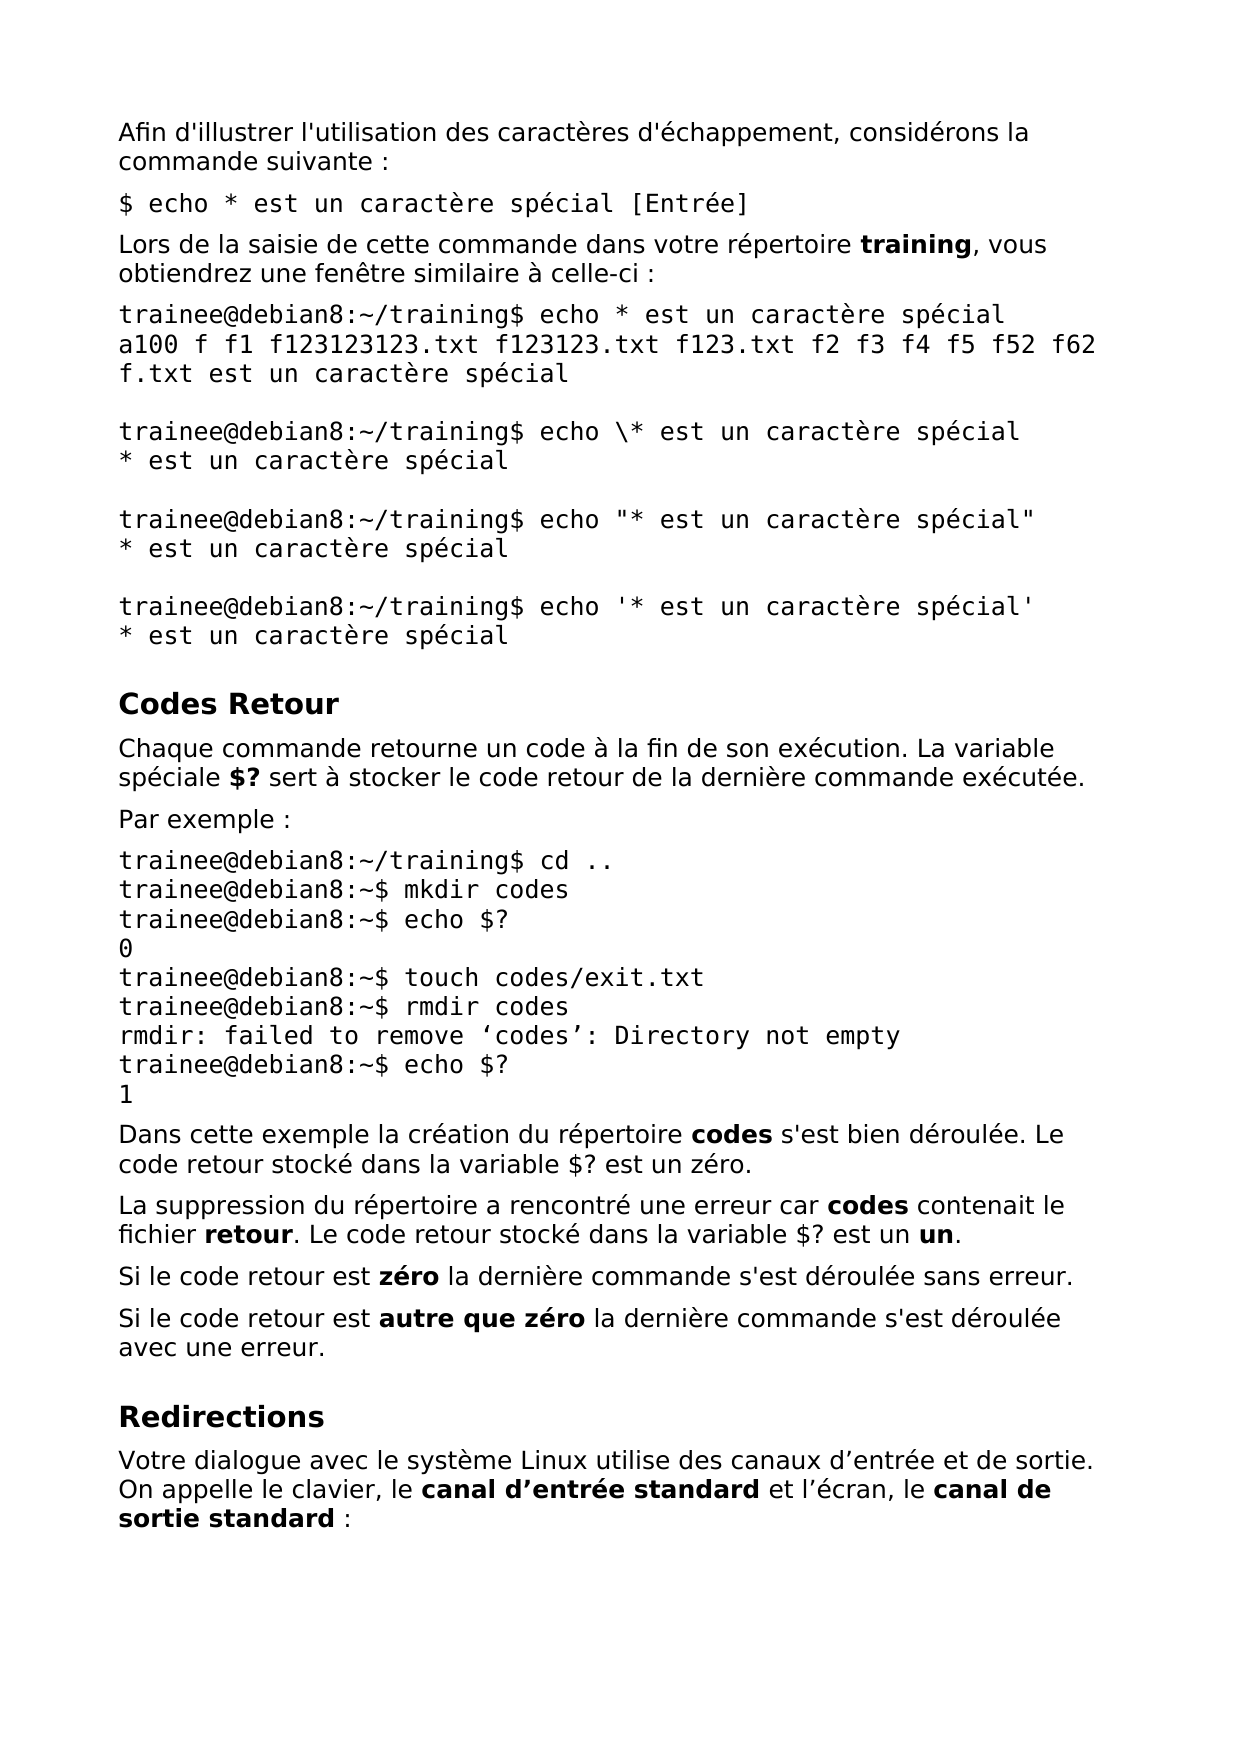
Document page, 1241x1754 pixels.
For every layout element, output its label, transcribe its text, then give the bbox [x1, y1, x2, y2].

text Votre dialogue avec le système Linux utilise des canaux d’entrée et de sortie. On appelle le clavier, le canal d’entrée standard et l’écran, le canal de sortie standard : [118, 1446, 1122, 1534]
text Si le code retour est zéro la dernière commande s'est déroulée sans erreur. [118, 1262, 1122, 1292]
text Par exemple : [118, 805, 1122, 834]
subtitle Redirections [118, 1400, 1122, 1434]
text Dans cette exemple la création du répertoire codes s'est bien déroulée. Le code retour stocké dans la variable $? est un zéro. [118, 1121, 1122, 1179]
text $ echo * est un caractère spécial [Entrée] [118, 189, 1122, 218]
text Si le code retour est autre que zéro la dernière commande s'est déroulée avec une erreur. [118, 1304, 1122, 1362]
text La suppression du répertoire a rencontré une erreur car codes contenait le fichier retour. Le code retour stocké dans la variable $? est un un. [118, 1192, 1122, 1250]
text trainee@debian8:~/training$ cd .. trainee@debian8:~$ mkdir codes trainee@debian8:~$ echo $? 0 trainee@debian8:~$ touch codes/exit.txt trainee@debian8:~$ rmdir codes rmdir: failed to remove ‘codes’: Directory not empty trainee@debian8:~$ echo $? 1 [118, 846, 1122, 1109]
text trainee@debian8:~/training$ echo * est un caractère spécial a100 f f1 f123123123.txt f123123.txt f123.txt f2 f3 f4 f5 f52 f62 f.txt est un caractère spécial trainee@debian8:~/training$ echo \* est un caractère spécial * est un caractère spécial trainee@debian8:~/training$ echo "* est un caractère spécial" * est un caractère spécial trainee@debian8:~/training$ echo '* est un caractère spécial' * est un caractère spécial [118, 301, 1122, 651]
text Chaque commande retourne un code à la fin de son exécution. La variable spéciale $? sert à stocker le code retour de la dernière commande exécutée. [118, 734, 1122, 792]
text Lors de la saisie de cette commande dans votre répertoire training, vous obtiendrez une fenêtre similaire à celle-ci : [118, 230, 1122, 288]
subtitle Codes Retour [118, 687, 1122, 721]
text Afin d'illustrer l'utilisation des caractères d'échappement, considérons la commande suivante : [118, 118, 1122, 176]
